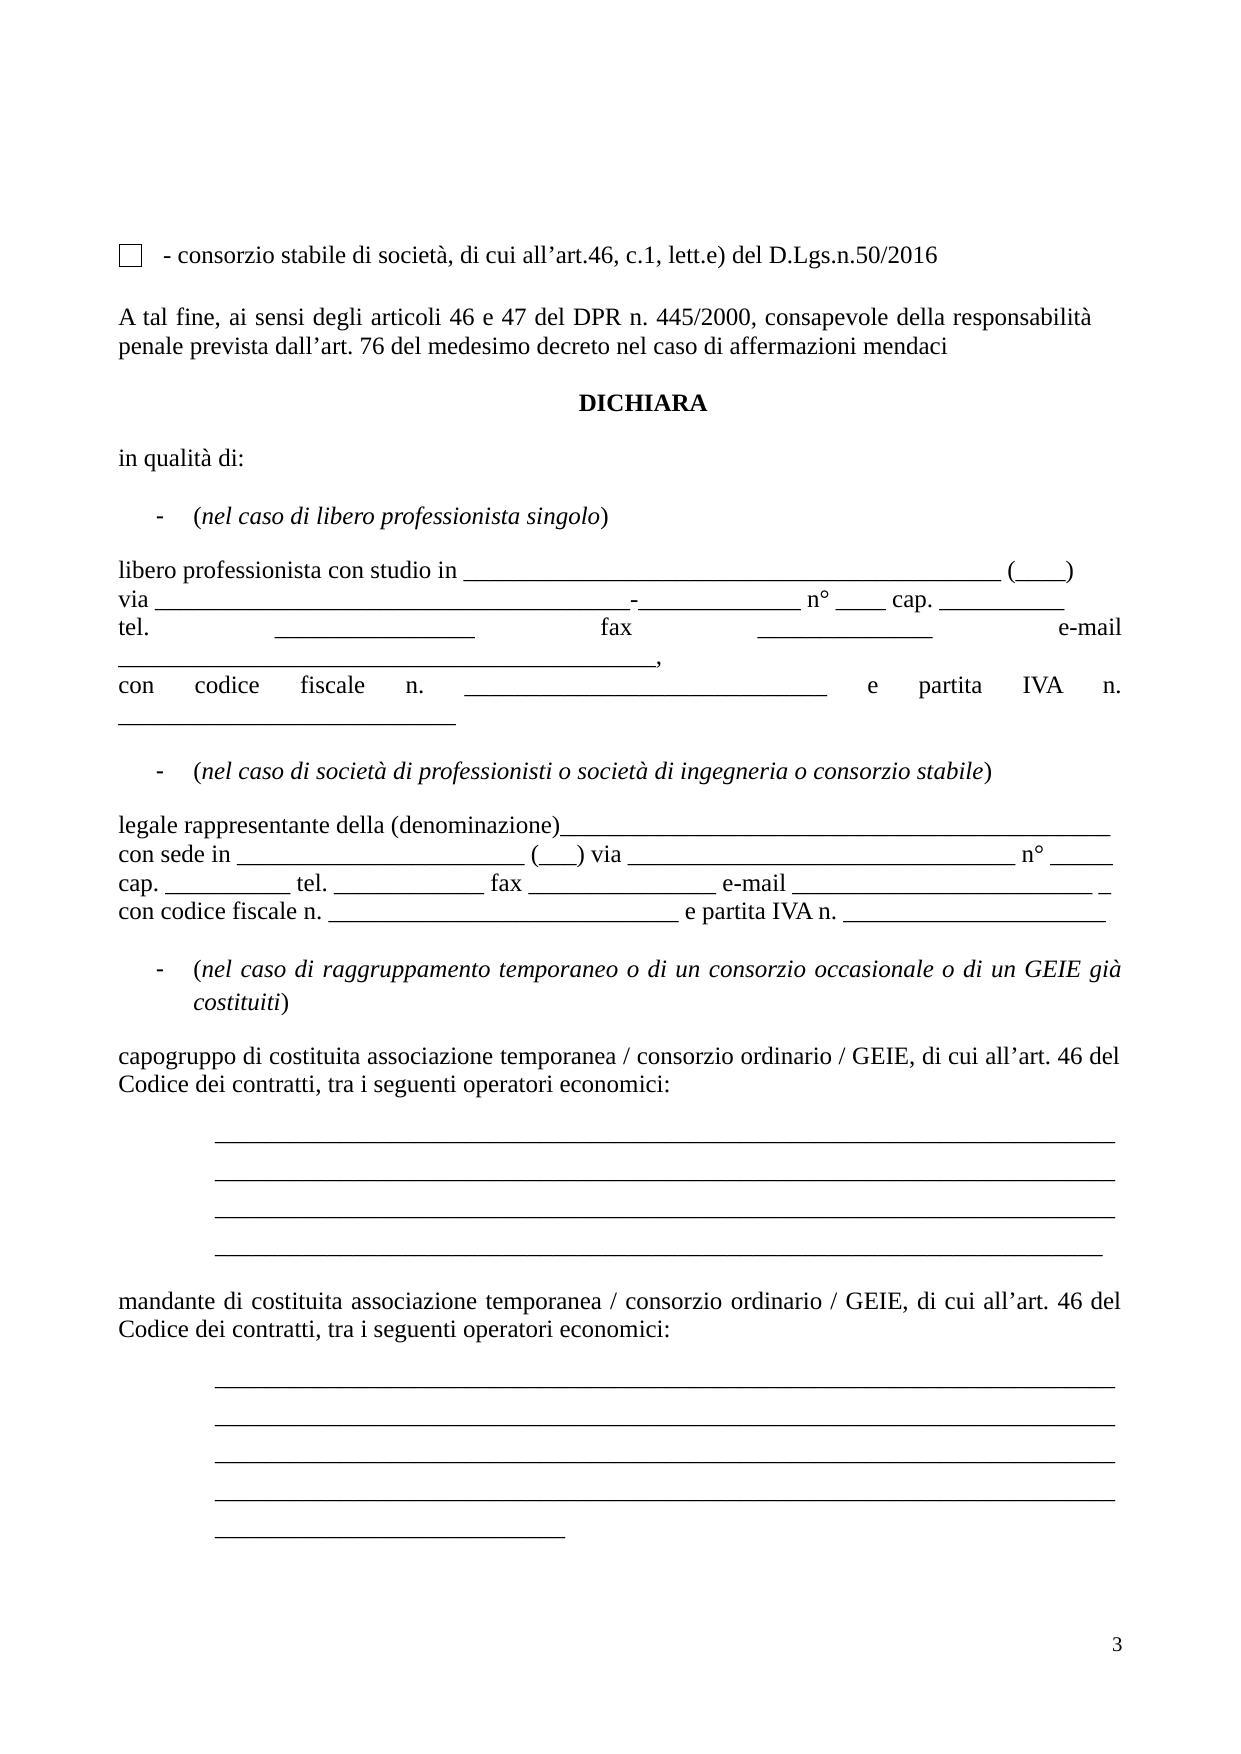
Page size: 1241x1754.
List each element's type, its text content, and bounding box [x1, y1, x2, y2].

text con codice fiscale n. ____________________________ e partita IVA n. _____________________ [118, 896, 1122, 925]
table_cell [111, 236, 156, 273]
text con codice fiscale n. _____________________________ e partita IVA n. ___________________________ [118, 670, 1122, 727]
text A tal fine, ai sensi degli articoli 46 e 47 del DPR n. 445/2000, consapevole della responsabilità penale prevista dall’art. 76 del medesimo decreto nel caso di affermazioni mendaci [118, 302, 1093, 359]
table_cell - consorzio stabile di società, di cui all’art.46, c.1, lett.e) del D.Lgs.n.50/2016 [156, 236, 1168, 273]
text _______________________________________________________________________________________________________________________________________________________________________________________________________________________________________________________________________________________________ [215, 1111, 1122, 1261]
list (nel caso di libero professionista singolo) [156, 501, 1122, 530]
text via ______________________________________-_____________ n° ____ cap. __________ [118, 584, 1122, 612]
text tel. ________________ fax ______________ e-mail ___________________________________________, [118, 612, 1122, 670]
text cap. __________ tel. ____________ fax _______________ e-mail ________________________ _ [118, 868, 1122, 896]
text ____________________________________________________________________________________________________________________________________________________________________________________________________________________________________________________________________________________________________________________________ [215, 1356, 1122, 1543]
text in qualità di: [118, 443, 1122, 472]
text DICHIARA [118, 388, 1093, 417]
list (nel caso di società di professionisti o società di ingegneria o consorzio stabile) [156, 756, 1122, 785]
text capogruppo di costituita associazione temporanea / consorzio ordinario / GEIE, di cui all’art. 46 del Codice dei contratti, tra i seguenti operatori economici: [118, 1041, 1122, 1098]
text libero professionista con studio in ___________________________________________ (____) [118, 555, 1122, 584]
text con sede in _______________________ (___) via _______________________________ n° _____ [118, 839, 1122, 868]
text mandante di costituita associazione temporanea / consorzio ordinario / GEIE, di cui all’art. 46 del Codice dei contratti, tra i seguenti operatori economici: [118, 1286, 1122, 1343]
list (nel caso di raggruppamento temporaneo o di un consorzio occasionale o di un GEIE già costituiti) [156, 954, 1122, 1016]
text legale rappresentante della (denominazione)____________________________________________ [118, 810, 1122, 839]
